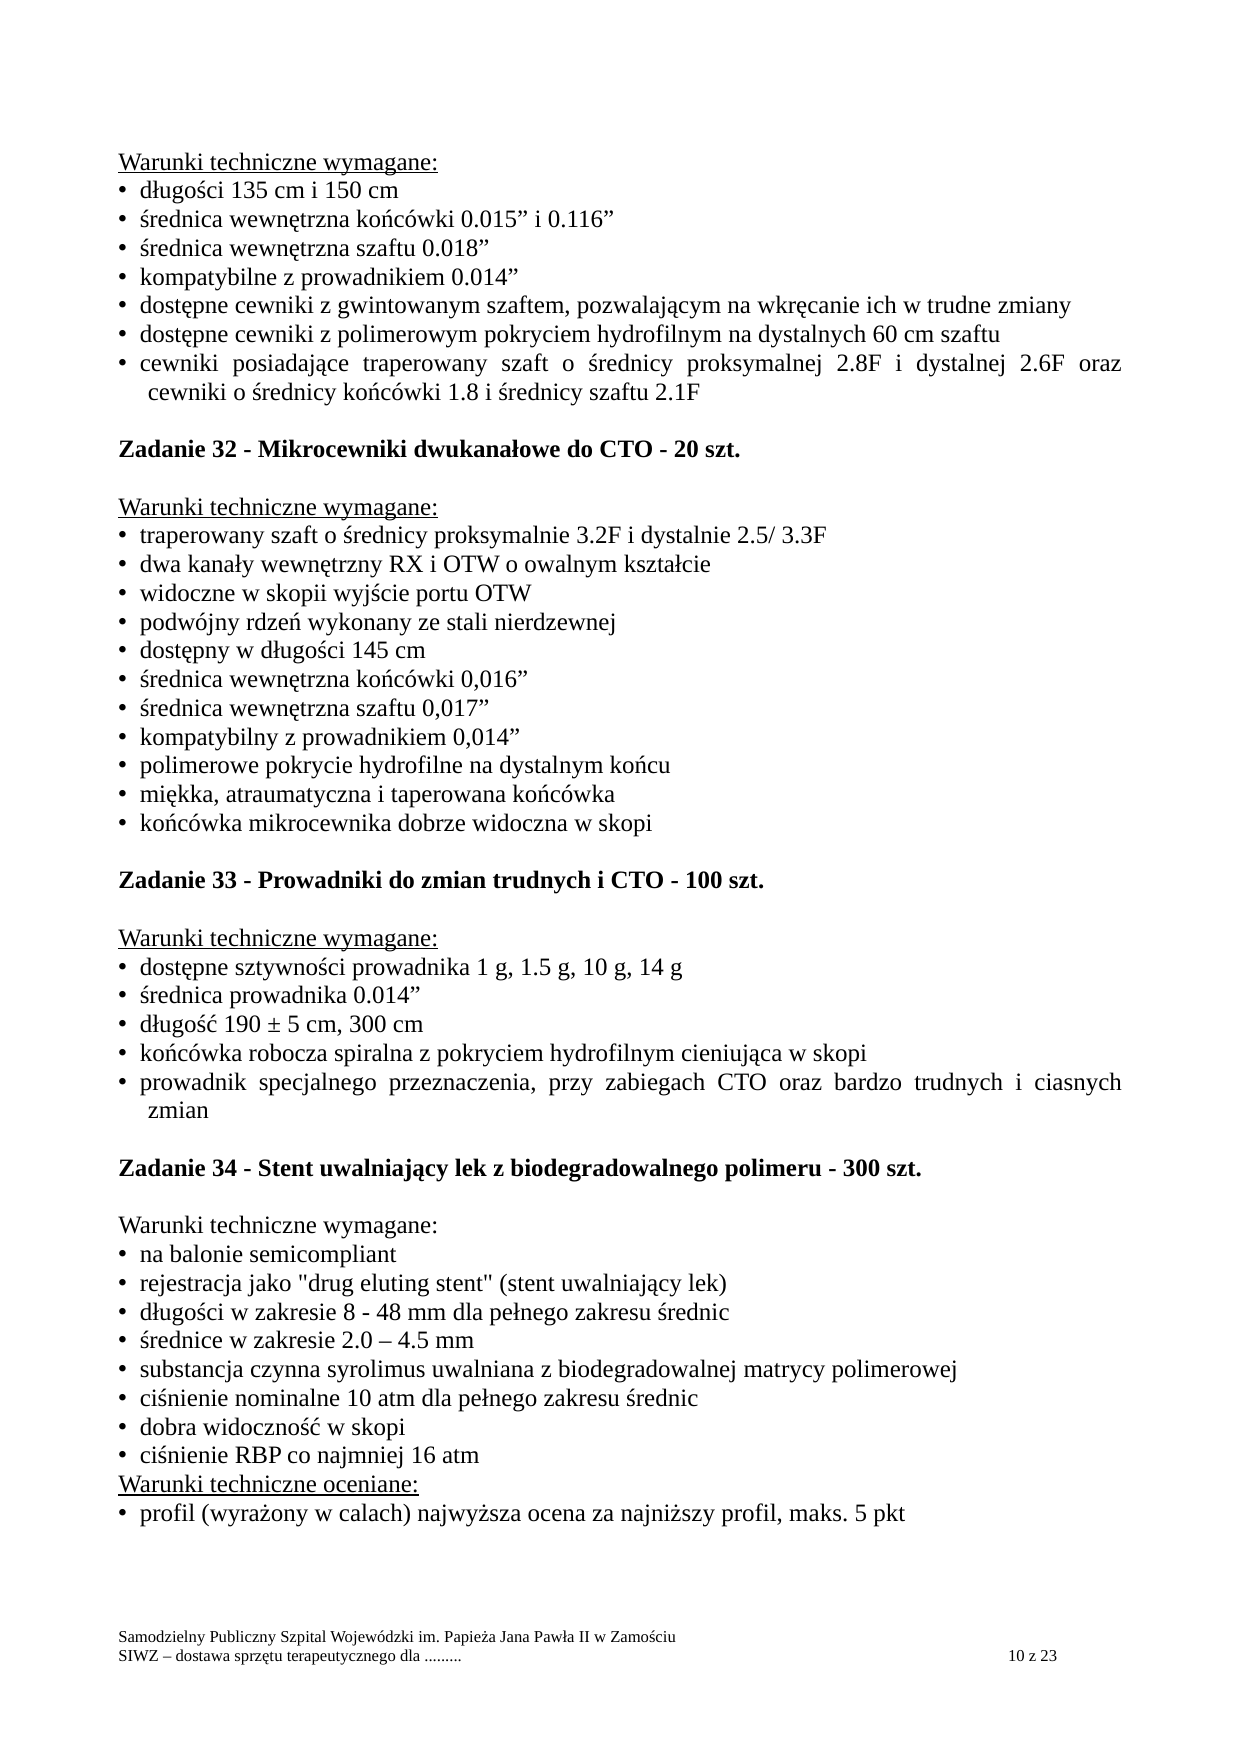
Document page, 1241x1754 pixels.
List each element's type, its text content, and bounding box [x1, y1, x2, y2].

text Warunki techniczne wymagane: [118, 923, 1123, 952]
list dobra widoczność w skopi [118, 1412, 1123, 1441]
list podwójny rdzeń wykonany ze stali nierdzewnej [118, 607, 1123, 636]
text Zadanie 32 - Mikrocewniki dwukanałowe do CTO - 20 szt. [118, 434, 1123, 463]
list końcówka robocza spiralna z pokryciem hydrofilnym cieniująca w skopi [118, 1038, 1123, 1067]
list średnica wewnętrzna końcówki 0.015” i 0.116” [118, 204, 1123, 233]
list końcówka mikrocewnika dobrze widoczna w skopi [118, 808, 1123, 837]
list dwa kanały wewnętrzny RX i OTW o owalnym kształcie [118, 549, 1123, 578]
list długości w zakresie 8 - 48 mm dla pełnego zakresu średnic [118, 1297, 1123, 1326]
list cewniki posiadające traperowany szaft o średnicy proksymalnej 2.8F i dystalnej 2.6F oraz cewniki o średnicy końcówki 1.8 i średnicy szaftu 2.1F [118, 348, 1123, 406]
list średnice w zakresie 2.0 – 4.5 mm [118, 1326, 1123, 1354]
text Warunki techniczne wymagane: [118, 147, 1123, 176]
text Warunki techniczne wymagane: [118, 492, 1123, 521]
list ciśnienie RBP co najmniej 16 atm [118, 1441, 1123, 1469]
list dostępne sztywności prowadnika 1 g, 1.5 g, 10 g, 14 g [118, 952, 1123, 981]
list średnica wewnętrzna szaftu 0.018” [118, 233, 1123, 262]
list traperowany szaft o średnicy proksymalnie 3.2F i dystalnie 2.5/ 3.3F [118, 521, 1123, 549]
list miękka, atraumatyczna i taperowana końcówka [118, 779, 1123, 808]
list średnica prowadnika 0.014” [118, 981, 1123, 1009]
list dostępny w długości 145 cm [118, 636, 1123, 664]
text Zadanie 33 - Prowadniki do zmian trudnych i CTO - 100 szt. [118, 866, 1123, 894]
list dostępne cewniki z polimerowym pokryciem hydrofilnym na dystalnych 60 cm szaftu [118, 319, 1123, 348]
list kompatybilne z prowadnikiem 0.014” [118, 262, 1123, 291]
text Warunki techniczne wymagane: [118, 1211, 1123, 1239]
list substancja czynna syrolimus uwalniana z biodegradowalnej matrycy polimerowej [118, 1354, 1123, 1383]
list ciśnienie nominalne 10 atm dla pełnego zakresu średnic [118, 1383, 1123, 1412]
list średnica wewnętrzna szaftu 0,017” [118, 693, 1123, 722]
list profil (wyrażony w calach) najwyższa ocena za najniższy profil, maks. 5 pkt [118, 1498, 1123, 1527]
list prowadnik specjalnego przeznaczenia, przy zabiegach CTO oraz bardzo trudnych i ciasnych zmian [118, 1067, 1123, 1124]
list kompatybilny z prowadnikiem 0,014” [118, 722, 1123, 751]
list dostępne cewniki z gwintowanym szaftem, pozwalającym na wkręcanie ich w trudne zmiany [118, 291, 1123, 319]
list polimerowe pokrycie hydrofilne na dystalnym końcu [118, 751, 1123, 779]
text Zadanie 34 - Stent uwalniający lek z biodegradowalnego polimeru - 300 szt. [118, 1153, 1123, 1182]
list długość 190 ± 5 cm, 300 cm [118, 1009, 1123, 1038]
list średnica wewnętrzna końcówki 0,016” [118, 664, 1123, 693]
text Warunki techniczne oceniane: [118, 1469, 1123, 1498]
list widoczne w skopii wyjście portu OTW [118, 578, 1123, 607]
list długości 135 cm i 150 cm [118, 176, 1123, 204]
list na balonie semicompliant [118, 1239, 1123, 1268]
list rejestracja jako "drug eluting stent" (stent uwalniający lek) [118, 1268, 1123, 1297]
